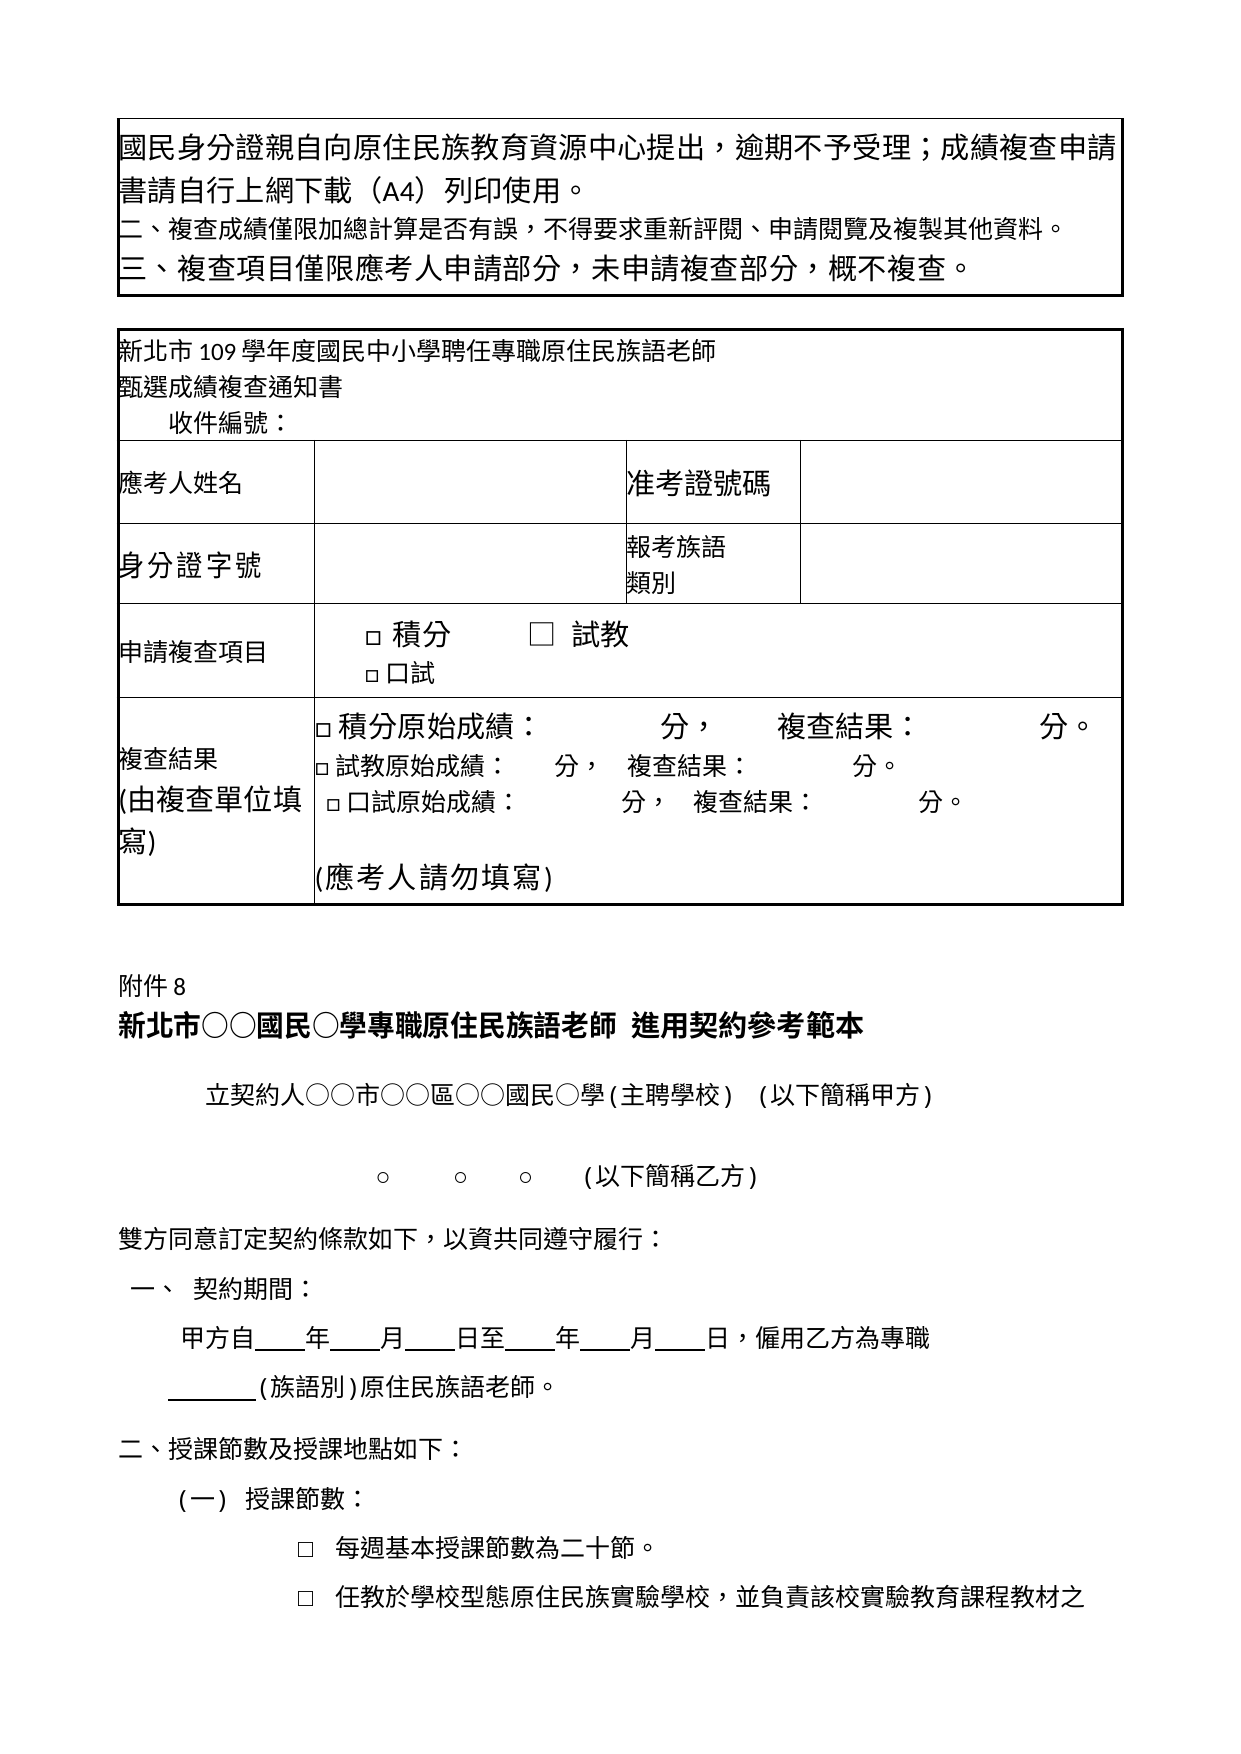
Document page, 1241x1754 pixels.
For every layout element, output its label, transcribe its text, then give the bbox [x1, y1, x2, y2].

table_cell □ 積分 □ 試教 □ 口試 [315, 604, 1121, 697]
list 每週基本授課節數為二十節。 [298, 1528, 1122, 1564]
text (一) 授課節數： [175, 1479, 1122, 1515]
table_cell 應考人姓名 [120, 441, 314, 522]
table_cell [801, 524, 1121, 603]
text 附件8 [118, 967, 1122, 1003]
text 甲方自 年 月 日至 年 月 日，僱用乙方為專職 [180, 1318, 1122, 1355]
table_cell □ 積分原始成績： 分， 複查結果： 分。 □ 試教原始成績： 分， 複查結果： 分。 □ 口試原始成績： 分， 複查結果： 分。 (應考人請勿填寫) [315, 698, 1121, 902]
table_cell 報考族語 類別 [627, 524, 800, 603]
table_cell [315, 524, 626, 603]
text (族語別)原住民族語老師。 [118, 1368, 674, 1404]
list ○ ○ (以下簡稱乙方) [130, 1156, 1036, 1193]
table_cell 申請複查項目 [120, 604, 314, 697]
text 二、授課節數及授課地點如下： [118, 1430, 674, 1466]
table_cell 准考證號碼 [627, 441, 800, 522]
table_cell 複查結果 (由複查單位填寫) [120, 698, 314, 902]
text 立契約人○○市○○區○○國民○學(主聘學校) (以下簡稱甲方) [206, 1076, 1122, 1112]
table_cell [801, 441, 1121, 522]
text 新北市○○國民○學專職原住民族語老師 進用契約參考範本 [118, 1003, 1122, 1045]
table_header 新北市109學年度國民中小學聘任專職原住民族語老師 甄選成績複查通知書 收件編號： [120, 331, 1121, 440]
table_cell 國民身分證親自向原住民族教育資源中心提出，逾期不予受理；成績複查申請書請自行上網下載（A4）列印使用。 二、複查成績僅限加總計算是否有誤，不得要求重新評閱、申請閱覽及複製其他資料。 三、複查項目僅限應考人申請部分，未申請複查部分，概不複查。 [120, 119, 1121, 294]
text 雙方同意訂定契約條款如下，以資共同遵守履行： [118, 1220, 1122, 1256]
text 一、 契約期間： [130, 1269, 1122, 1305]
table_cell 身分證字號 [120, 524, 314, 603]
list 任教於學校型態原住民族實驗學校，並負責該校實驗教育課程教材之 [298, 1577, 1108, 1614]
table_cell [315, 441, 626, 522]
